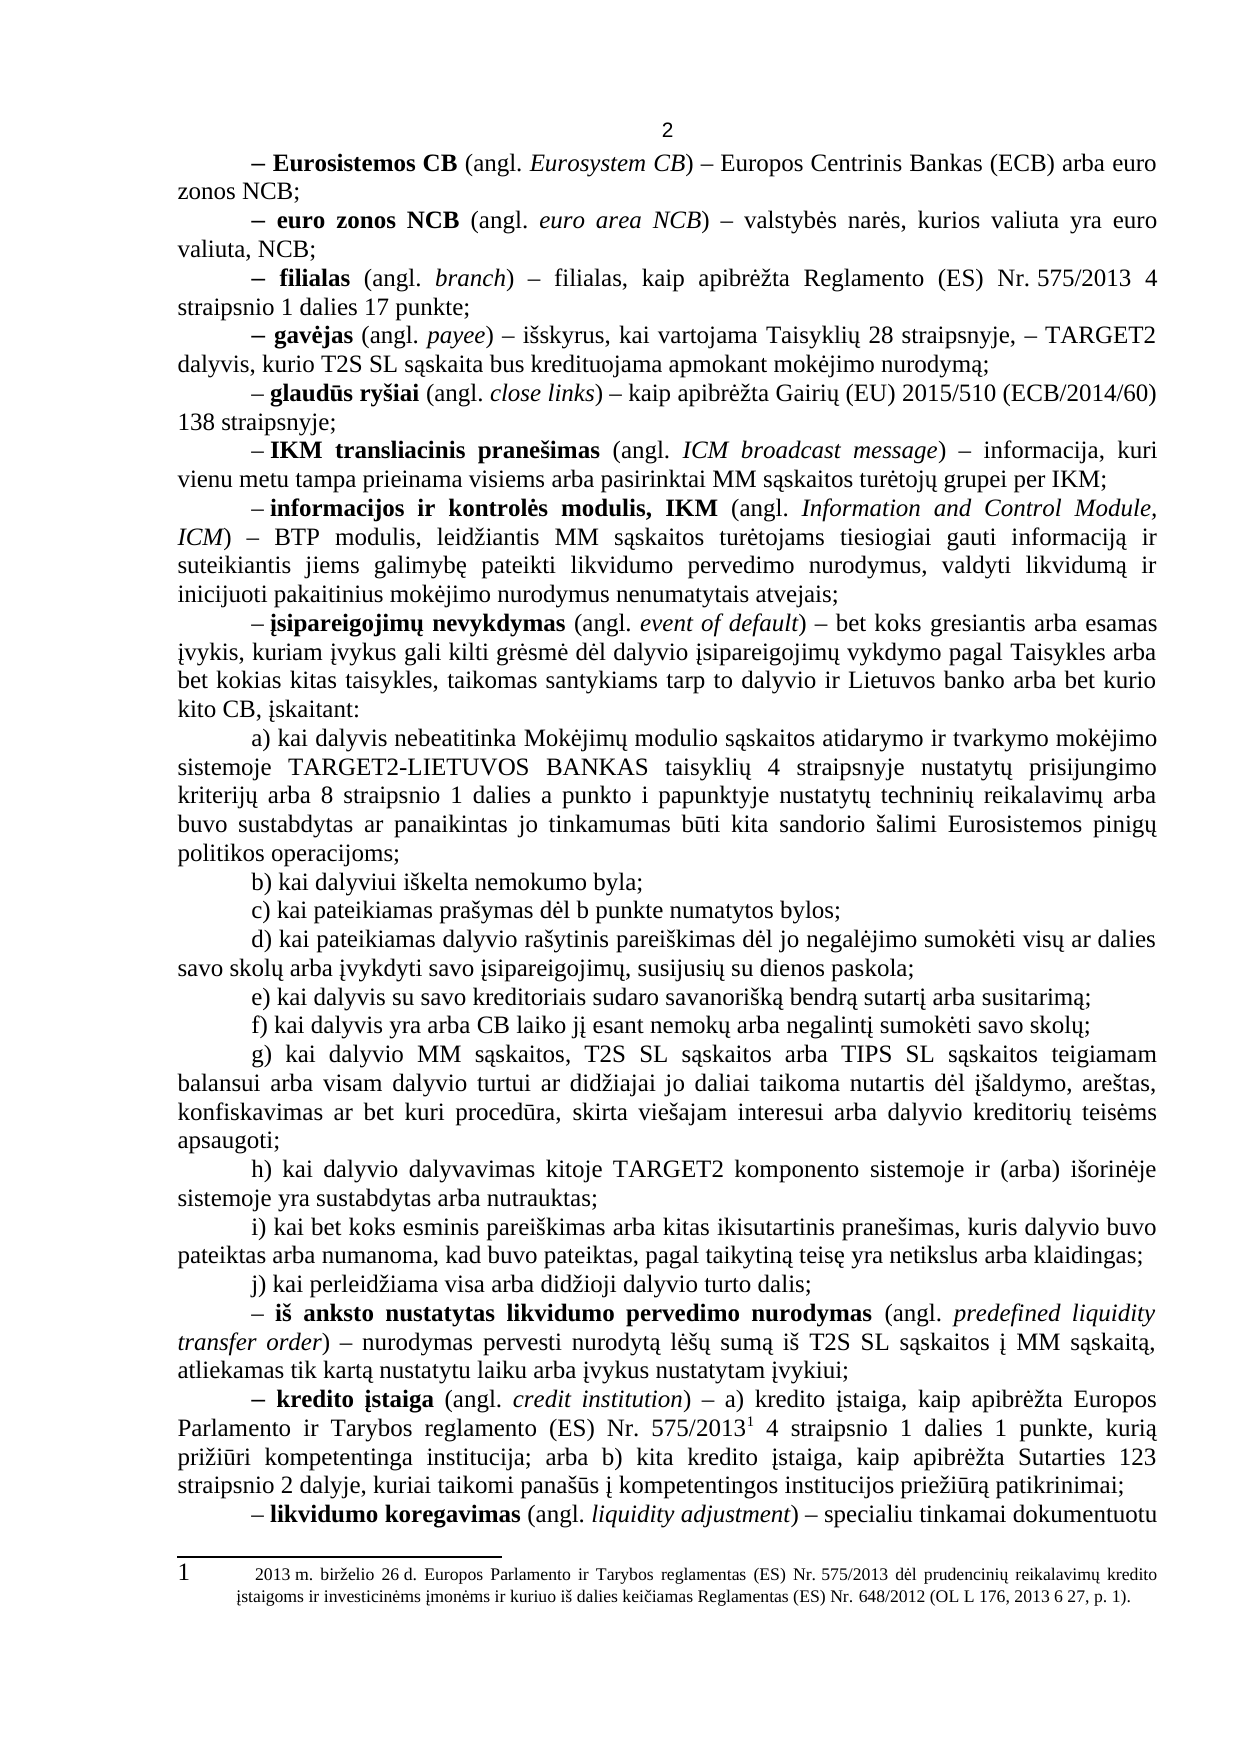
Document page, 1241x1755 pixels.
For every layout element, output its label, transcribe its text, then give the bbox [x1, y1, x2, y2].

text 2013 m. birželio 26 d. Europos Parlamento ir Tarybos reglamentas (ES) Nr. 575/2013 dėl prudencinių reikalavimų kredito įstaigoms ir investicinėms įmonėms ir kuriuo iš dalies keičiamas Reglamentas (ES) Nr. 648/2012 (OL L 176, 2013 6 27, p. 1). [177, 1557, 1158, 1607]
text g) kai dalyvio MM sąskaitos, T2S SL sąskaitos arba TIPS SL sąskaitos teigiamam balansui arba visam dalyvio turtui ar didžiajai jo daliai taikoma nutartis dėl įšaldymo, areštas, konfiskavimas ar bet kuri procedūra, skirta viešajam interesui arba dalyvio kreditorių teisėms apsaugoti; [177, 1039, 1158, 1154]
text a) kai dalyvis nebeatitinka Mokėjimų modulio sąskaitos atidarymo ir tvarkymo mokėjimo sistemoje TARGET2-LIETUVOS BANKAS taisyklių 4 straipsnyje nustatytų prisijungimo kriterijų arba 8 straipsnio 1 dalies a punkto i papunktyje nustatytų techninių reikalavimų arba buvo sustabdytas ar panaikintas jo tinkamumas būti kita sandorio šalimi Eurosistemos pinigų politikos operacijoms; [177, 723, 1158, 867]
text – filialas (angl. branch) – filialas, kaip apibrėžta Reglamento (ES) Nr. 575/2013 4 straipsnio 1 dalies 17 punkte; [177, 263, 1158, 320]
text f) kai dalyvis yra arba CB laiko jį esant nemokų arba negalintį sumokėti savo skolų; [177, 1011, 1158, 1039]
text – iš anksto nustatytas likvidumo pervedimo nurodymas (angl. predefined liquidity transfer order) – nurodymas pervesti nurodytą lėšų sumą iš T2S SL sąskaitos į MM sąskaitą, atliekamas tik kartą nustatytu laiku arba įvykus nustatytam įvykiui; [177, 1298, 1158, 1384]
text – informacijos ir kontrolės modulis, IKM (angl. Information and Control Module, ICM) – BTP modulis, leidžiantis MM sąskaitos turėtojams tiesiogiai gauti informaciją ir suteikiantis jiems galimybę pateikti likvidumo pervedimo nurodymus, valdyti likvidumą ir inicijuoti pakaitinius mokėjimo nurodymus nenumatytais atvejais; [177, 493, 1158, 608]
text – įsipareigojimų nevykdymas (angl. event of default) – bet koks gresiantis arba esamas įvykis, kuriam įvykus gali kilti grėsmė dėl dalyvio įsipareigojimų vykdymo pagal Taisykles arba bet kokias kitas taisykles, taikomas santykiams tarp to dalyvio ir Lietuvos banko arba bet kurio kito CB, įskaitant: [177, 608, 1158, 723]
text c) kai pateikiamas prašymas dėl b punkte numatytos bylos; [177, 896, 1158, 924]
text d) kai pateikiamas dalyvio rašytinis pareiškimas dėl jo negalėjimo sumokėti visų ar dalies savo skolų arba įvykdyti savo įsipareigojimų, susijusių su dienos paskola; [177, 924, 1158, 982]
text – Eurosistemos CB (angl. Eurosystem CB) – Europos Centrinis Bankas (ECB) arba euro zonos NCB; [177, 148, 1158, 205]
text j) kai perleidžiama visa arba didžioji dalyvio turto dalis; [177, 1269, 1158, 1298]
text – kredito įstaiga (angl. credit institution) – a) kredito įstaiga, kaip apibrėžta Europos Parlamento ir Tarybos reglamento (ES) Nr. 575/2013 4 straipsnio 1 dalies 1 punkte, kurią prižiūri kompetentinga institucija; arba b) kita kredito įstaiga, kaip apibrėžta Sutarties 123 straipsnio 2 dalyje, kuriai taikomi panašūs į kompetentingos institucijos priežiūrą patikrinimai; [177, 1384, 1158, 1499]
text – euro zonos NCB (angl. euro area NCB) – valstybės narės, kurios valiuta yra euro valiuta, NCB; [177, 205, 1158, 263]
text e) kai dalyvis su savo kreditoriais sudaro savanorišką bendrą sutartį arba susitarimą; [177, 982, 1158, 1011]
text h) kai dalyvio dalyvavimas kitoje TARGET2 komponento sistemoje ir (arba) išorinėje sistemoje yra sustabdytas arba nutrauktas; [177, 1154, 1158, 1212]
text i) kai bet koks esminis pareiškimas arba kitas ikisutartinis pranešimas, kuris dalyvio buvo pateiktas arba numanoma, kad buvo pateiktas, pagal taikytiną teisę yra netikslus arba klaidingas; [177, 1212, 1158, 1269]
text – gavėjas (angl. payee) – išskyrus, kai vartojama Taisyklių 28 straipsnyje, – TARGET2 dalyvis, kurio T2S SL sąskaita bus kredituojama apmokant mokėjimo nurodymą; [177, 320, 1158, 378]
text b) kai dalyviui iškelta nemokumo byla; [177, 867, 1158, 896]
text – likvidumo koregavimas (angl. liquidity adjustment) – specialiu tinkamai dokumentuotu [177, 1499, 1158, 1528]
text – glaudūs ryšiai (angl. close links) – kaip apibrėžta Gairių (EU) 2015/510 (ECB/2014/60) 138 straipsnyje; [177, 378, 1158, 436]
text – IKM transliacinis pranešimas (angl. ICM broadcast message) – informacija, kuri vienu metu tampa prieinama visiems arba pasirinktai MM sąskaitos turėtojų grupei per IKM; [177, 436, 1158, 493]
